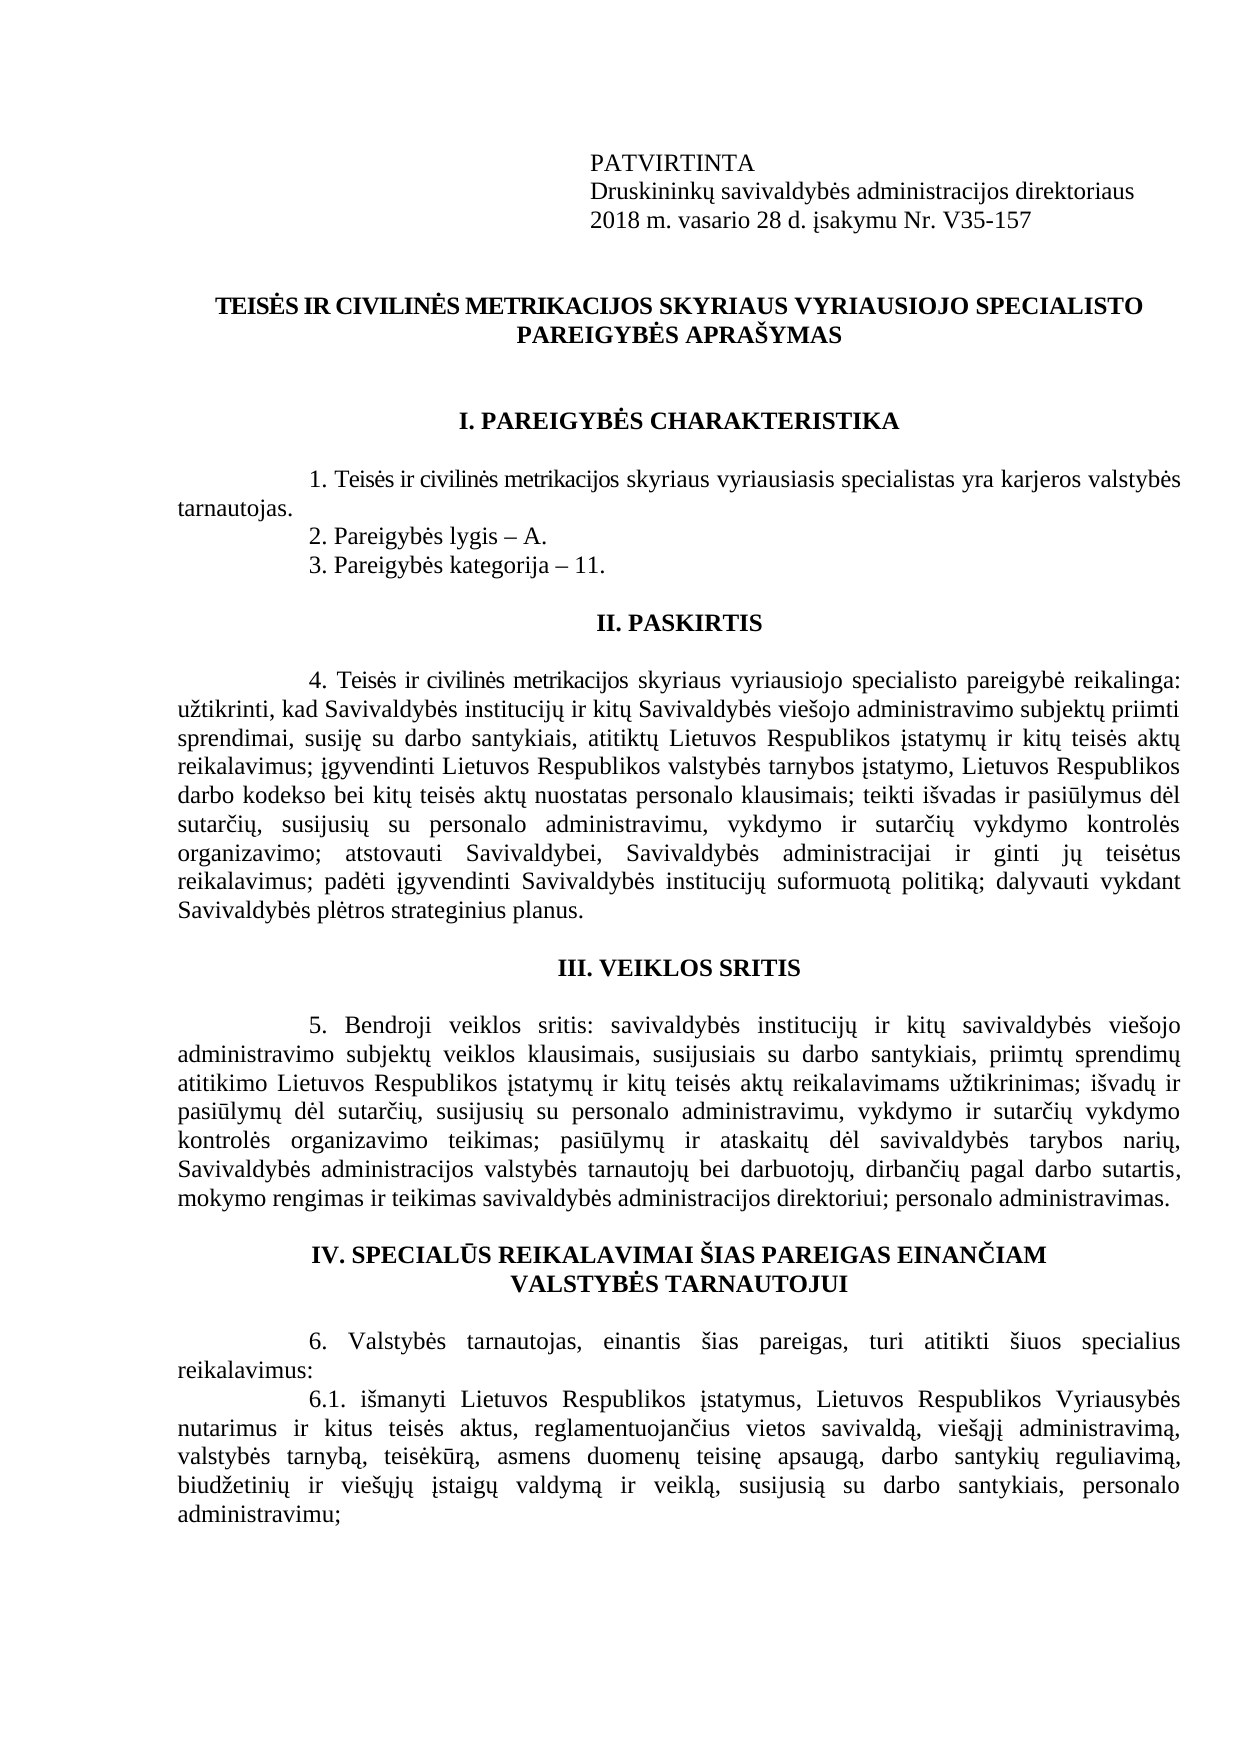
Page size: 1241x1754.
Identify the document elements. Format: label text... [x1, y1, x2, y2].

text III. VEIKLOS SRITIS [177, 953, 1181, 981]
text TEISĖS IR CIVILINĖS METRIKACIJOS SKYRIAUS VYRIAUSIOJO SPECIALISTO [177, 291, 1181, 320]
text PAREIGYBĖS APRAŠYMAS [177, 320, 1181, 349]
text 6. Valstybės tarnautojas, einantis šias pareigas, turi atitikti šiuos specialius reikalavimus: [177, 1326, 1181, 1384]
text 5. Bendroji veiklos sritis: savivaldybės institucijų ir kitų savivaldybės viešojo administravimo subjektų veiklos klausimais, susijusiais su darbo santykiais, priimtų sprendimų atitikimo Lietuvos Respublikos įstatymų ir kitų teisės aktų reikalavimams užtikrinimas; išvadų ir pasiūlymų dėl sutarčių, susijusių su personalo administravimu, vykdymo ir sutarčių vykdymo kontrolės organizavimo teikimas; pasiūlymų ir ataskaitų dėl savivaldybės tarybos narių, Savivaldybės administracijos valstybės tarnautojų bei darbuotojų, dirbančių pagal darbo sutartis, mokymo rengimas ir teikimas savivaldybės administracijos direktoriui; personalo administravimas. [177, 1010, 1181, 1211]
text 6.1. išmanyti Lietuvos Respublikos įstatymus, Lietuvos Respublikos Vyriausybės nutarimus ir kitus teisės aktus, reglamentuojančius vietos savivaldą, viešąjį administravimą, valstybės tarnybą, teisėkūrą, asmens duomenų teisinę apsaugą, darbo santykių reguliavimą, biudžetinių ir viešųjų įstaigų valdymą ir veiklą, susijusią su darbo santykiais, personalo administravimu; [177, 1384, 1181, 1528]
text IV. SPECIALŪS REIKALAVIMAI ŠIAS PAREIGAS EINANČIAM [177, 1240, 1181, 1269]
text 3. Pareigybės kategorija – 11. [177, 550, 1181, 579]
text II. PASKIRTIS [177, 608, 1181, 636]
text VALSTYBĖS TARNAUTOJUI [177, 1269, 1181, 1298]
text 2018 m. vasario 28 d. įsakymu Nr. V35-157 [177, 205, 1181, 234]
text 4. Teisės ir civilinės metrikacijos skyriaus vyriausiojo specialisto pareigybė reikalinga: užtikrinti, kad Savivaldybės institucijų ir kitų Savivaldybės viešojo administravimo subjektų priimti sprendimai, susiję su darbo santykiais, atitiktų Lietuvos Respublikos įstatymų ir kitų teisės aktų reikalavimus; įgyvendinti Lietuvos Respublikos valstybės tarnybos įstatymo, Lietuvos Respublikos darbo kodekso bei kitų teisės aktų nuostatas personalo klausimais; teikti išvadas ir pasiūlymus dėl sutarčių, susijusių su personalo administravimu, vykdymo ir sutarčių vykdymo kontrolės organizavimo; atstovauti Savivaldybei, Savivaldybės administracijai ir ginti jų teisėtus reikalavimus; padėti įgyvendinti Savivaldybės institucijų suformuotą politiką; dalyvauti vykdant Savivaldybės plėtros strateginius planus. [177, 665, 1181, 924]
text I. PAREIGYBĖS CHARAKTERISTIKA [177, 406, 1181, 435]
text 1. Teisės ir civilinės metrikacijos skyriaus vyriausiasis specialistas yra karjeros valstybės tarnautojas. [177, 464, 1181, 521]
text PATVIRTINTA [177, 148, 1181, 176]
text Druskininkų savivaldybės administracijos direktoriaus [177, 176, 1181, 205]
text 2. Pareigybės lygis – A. [177, 521, 1181, 550]
